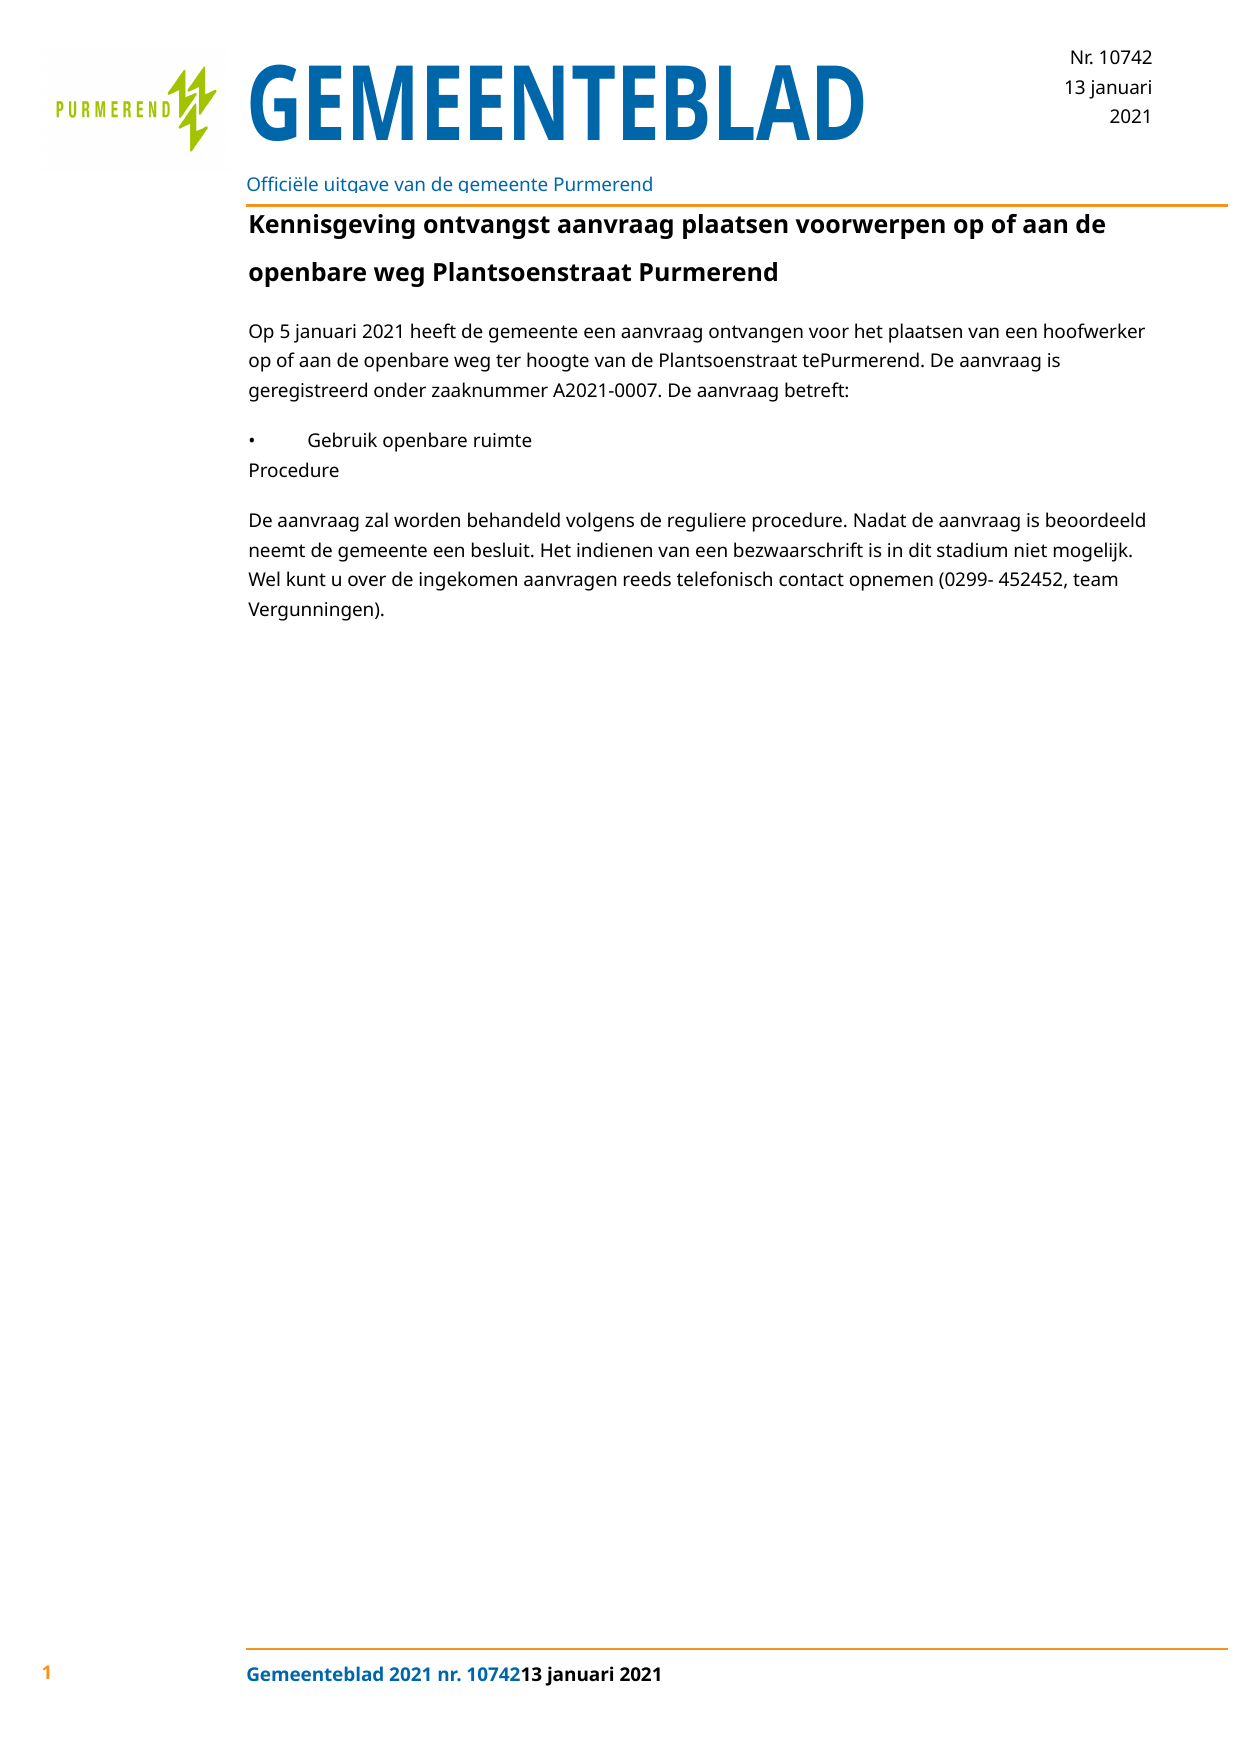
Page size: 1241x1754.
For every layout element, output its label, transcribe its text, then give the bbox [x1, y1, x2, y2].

list Gebruik openbare ruimte [248, 427, 1152, 453]
text Op 5 januari 2021 heeft de gemeente een aanvraag ontvangen voor het plaatsen van een hoofwerker op of aan de openbare weg ter hoogte van de Plantsoenstraat tePurmerend. De aanvraag is geregistreerd onder zaaknummer A2021-0007. De aanvraag betreft: [248, 318, 1152, 403]
text Kennisgeving ontvangst aanvraag plaatsen voorwerpen op of aan de openbare weg Plantsoenstraat Purmerend [248, 207, 1152, 288]
picture [41, 47, 231, 172]
text Procedure [248, 457, 1152, 483]
text De aanvraag zal worden behandeld volgens de reguliere procedure. Nadat de aanvraag is beoordeeld neemt de gemeente een besluit. Het indienen van een bezwaarschrift is in dit stadium niet mogelijk. Wel kunt u over de ingekomen aanvragen reeds telefonisch contact opnemen (0299- 452452, team Vergunningen). [248, 507, 1152, 622]
